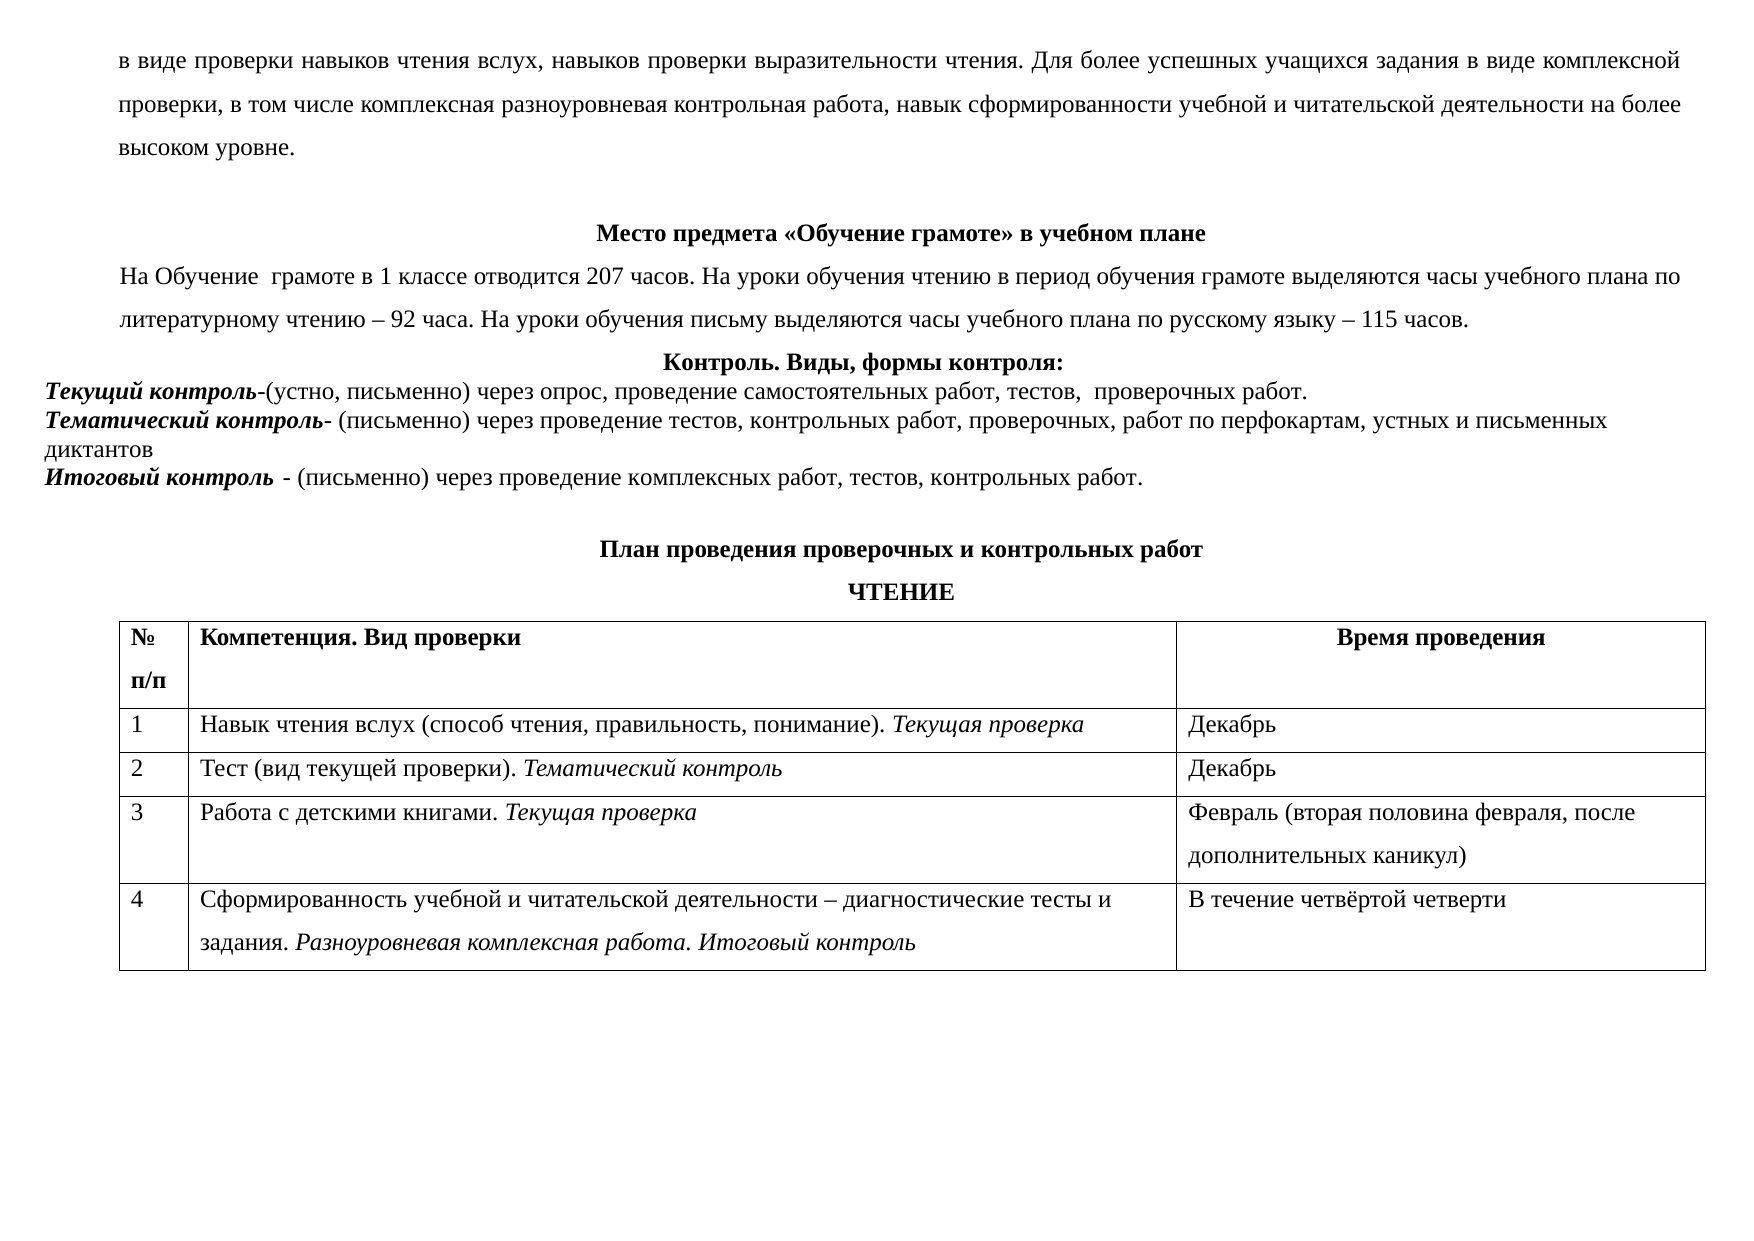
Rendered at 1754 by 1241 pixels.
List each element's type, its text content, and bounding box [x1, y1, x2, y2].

table_cell Тест (вид текущей проверки). Тематический контроль [189, 753, 1176, 796]
table_header Время проведения [1177, 622, 1705, 708]
text в виде проверки навыков чтения вслух, навыков проверки выразительности чтения. Для более успешных учащихся задания в виде комплексной проверки, в том числе комплексная разноуровневая контрольная работа, навык сформированности учебной и читательской деятельности на более высоком уровне. [118, 46, 1683, 161]
table_cell Декабрь [1177, 753, 1705, 796]
table_cell Декабрь [1177, 709, 1705, 752]
text Текущий контроль-(устно, письменно) через опрос, проведение самостоятельных работ, тестов, проверочных работ. [44, 376, 1683, 405]
table_cell 2 [120, 753, 188, 796]
table_cell 1 [120, 709, 188, 752]
text Место предмета «Обучение грамоте» в учебном плане [119, 218, 1683, 247]
table_cell 3 [120, 797, 188, 883]
table_header Компетенция. Вид проверки [189, 622, 1176, 708]
table_cell 4 [120, 884, 188, 970]
table_cell Работа с детскими книгами. Текущая проверка [189, 797, 1176, 883]
text Тематический контроль- (письменно) через проведение тестов, контрольных работ, проверочных, работ по перфокартам, устных и письменных диктантов [44, 405, 1683, 462]
table_cell Февраль (вторая половина февраля, после дополнительных каникул) [1177, 797, 1705, 883]
text Контроль. Виды, формы контроля: [44, 347, 1683, 376]
table_cell В течение четвёртой четверти [1177, 884, 1705, 970]
text План проведения проверочных и контрольных работ [119, 534, 1683, 563]
table_cell Сформированность учебной и читательской деятельности – диагностические тесты и задания. Разноуровневая комплексная работа. Итоговый контроль [189, 884, 1176, 970]
text Итоговый контроль - (письменно) через проведение комплексных работ, тестов, контрольных работ. [44, 462, 1683, 491]
text На Обучение грамоте в 1 классе отводится 207 часов. На уроки обучения чтению в период обучения грамоте выделяются часы учебного плана по литературному чтению – 92 часа. На уроки обучения письму выделяются часы учебного плана по русскому языку – 115 часов. [119, 261, 1683, 333]
table_header № п/п [120, 622, 188, 708]
table_cell Навык чтения вслух (способ чтения, правильность, понимание). Текущая проверка [189, 709, 1176, 752]
text ЧТЕНИЕ [119, 577, 1683, 606]
